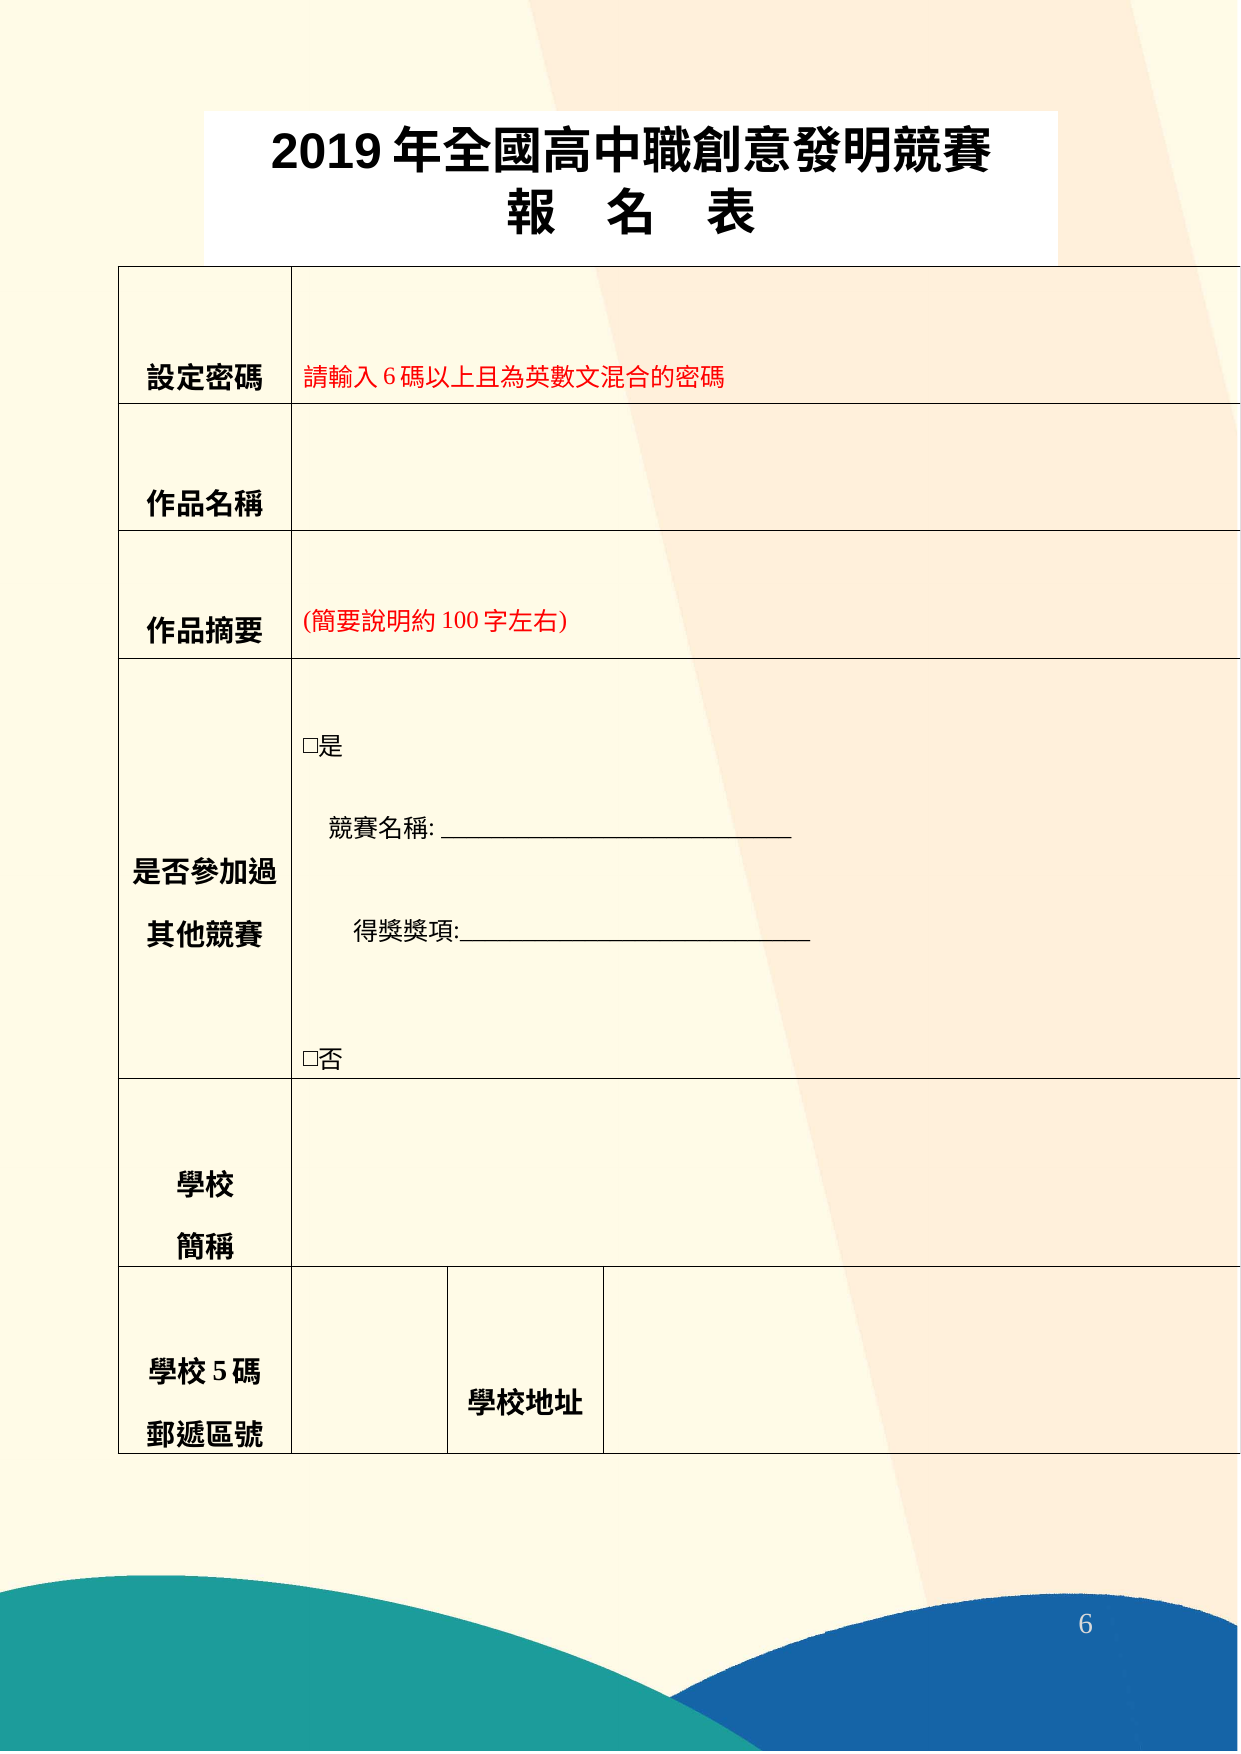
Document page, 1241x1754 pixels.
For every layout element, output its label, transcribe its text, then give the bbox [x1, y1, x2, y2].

text 報 名 表 [219, 181, 1043, 243]
text 2019年全國高中職創意發明競賽 [219, 118, 1043, 181]
